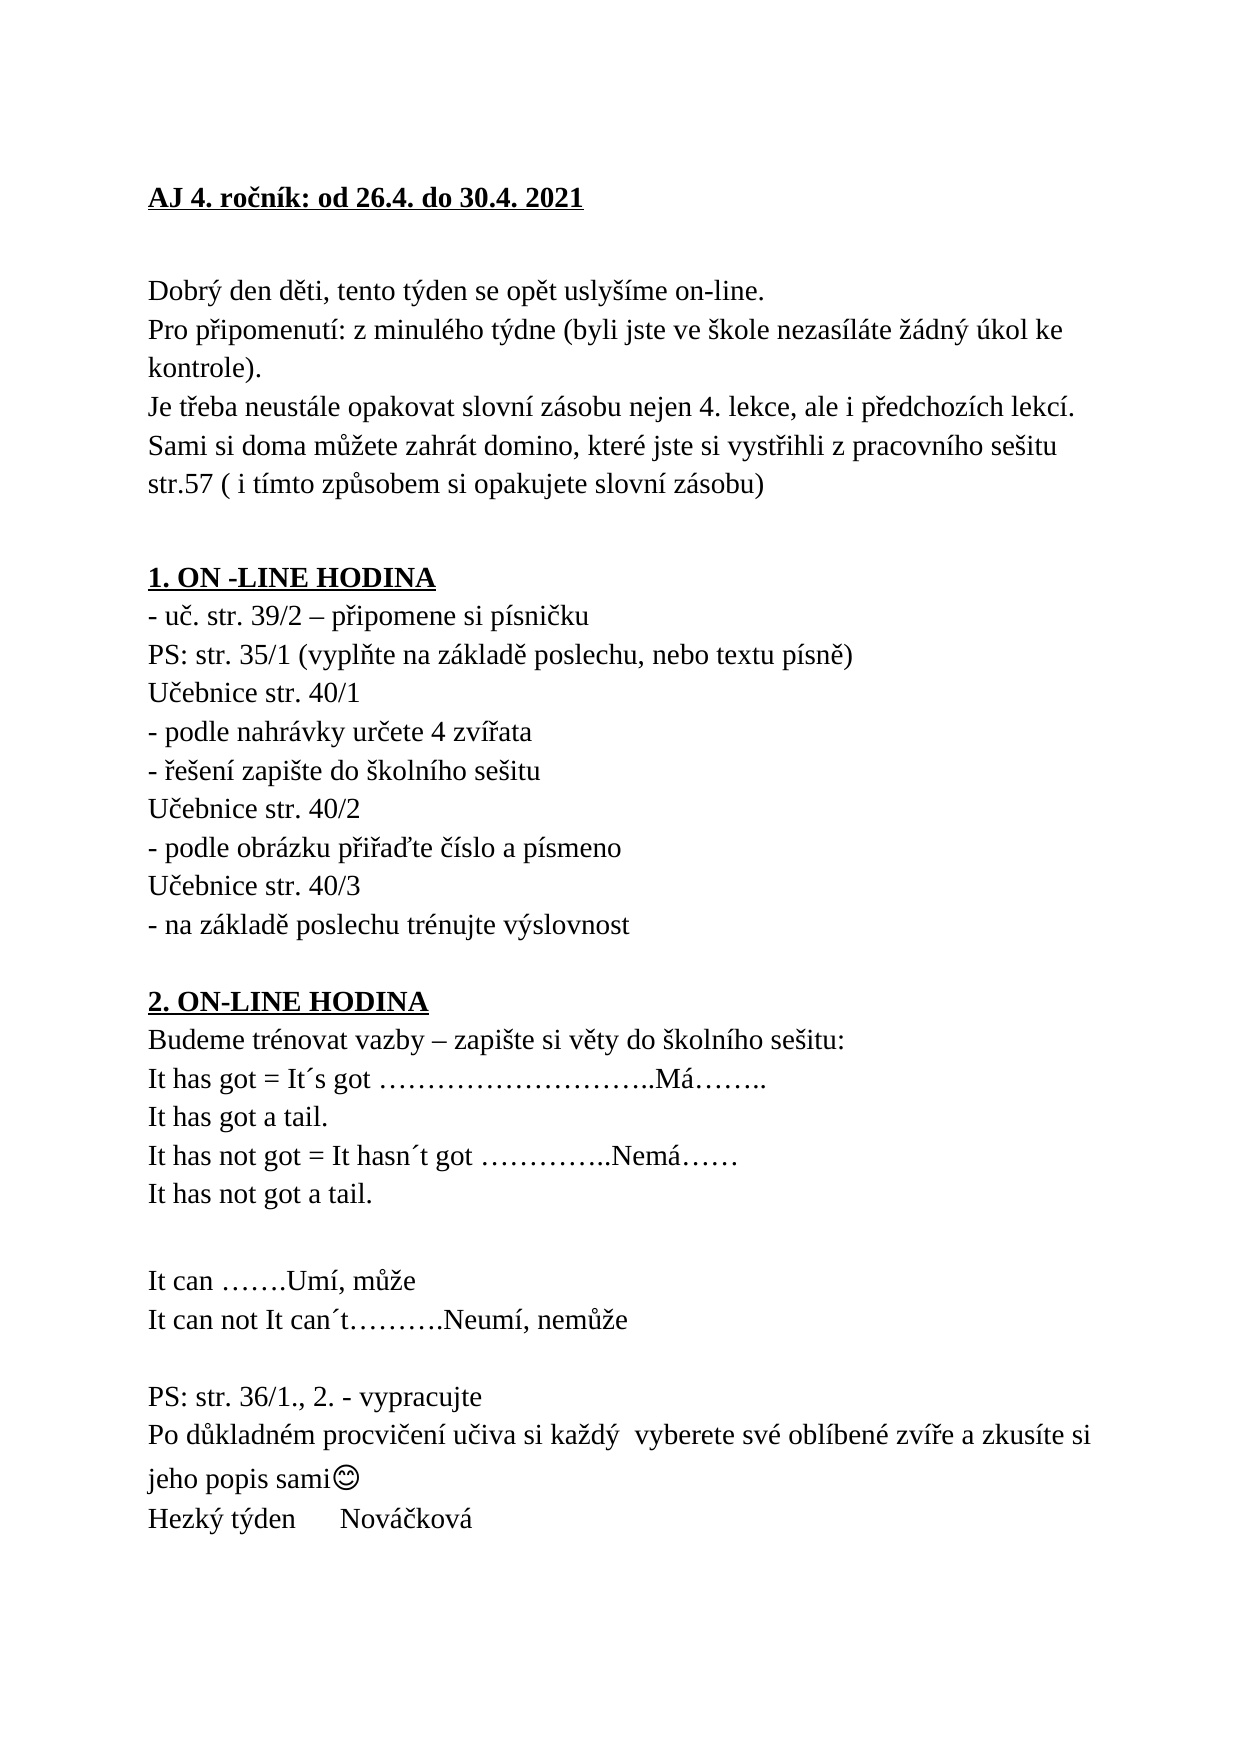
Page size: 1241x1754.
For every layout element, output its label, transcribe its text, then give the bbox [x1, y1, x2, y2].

text It can …….Umí, může It can not It can´t……….Neumí, nemůže PS: str. 36/1., 2. - vypracujte Po důkladném procvičení učiva si každý vyberete své oblíbené zvíře a zkusíte si jeho popis sami😊 Hezký týden Nováčková [148, 1263, 1093, 1606]
text AJ 4. ročník: od 26.4. do 30.4. 2021 [148, 180, 1093, 213]
text 1. ON -LINE HODINA - uč. str. 39/2 – připomene si písničku PS: str. 35/1 (vyplňte na základě poslechu, nebo textu písně) Učebnice str. 40/1 - podle nahrávky určete 4 zvířata - řešení zapište do školního sešitu Učebnice str. 40/2 - podle obrázku přiřaďte číslo a písmeno Učebnice str. 40/3 - na základě poslechu trénujte výslovnost 2. ON-LINE HODINA Budeme trénovat vazby – zapište si věty do školního sešitu: It has got = It´s got ………………………..Má…….. It has got a tail. It has not got = It hasn´t got …………..Nemá…… It has not got a tail. [148, 521, 1093, 1242]
text Dobrý den děti, tento týden se opět uslyšíme on-line. Pro připomenutí: z minulého týdne (byli jste ve škole nezasíláte žádný úkol ke kontrole). Je třeba neustále opakovat slovní zásobu nejen 4. lekce, ale i předchozích lekcí. Sami si doma můžete zahrát domino, které jste si vystřihli z pracovního sešitu str.57 ( i tímto způsobem si opakujete slovní zásobu) [148, 235, 1093, 500]
